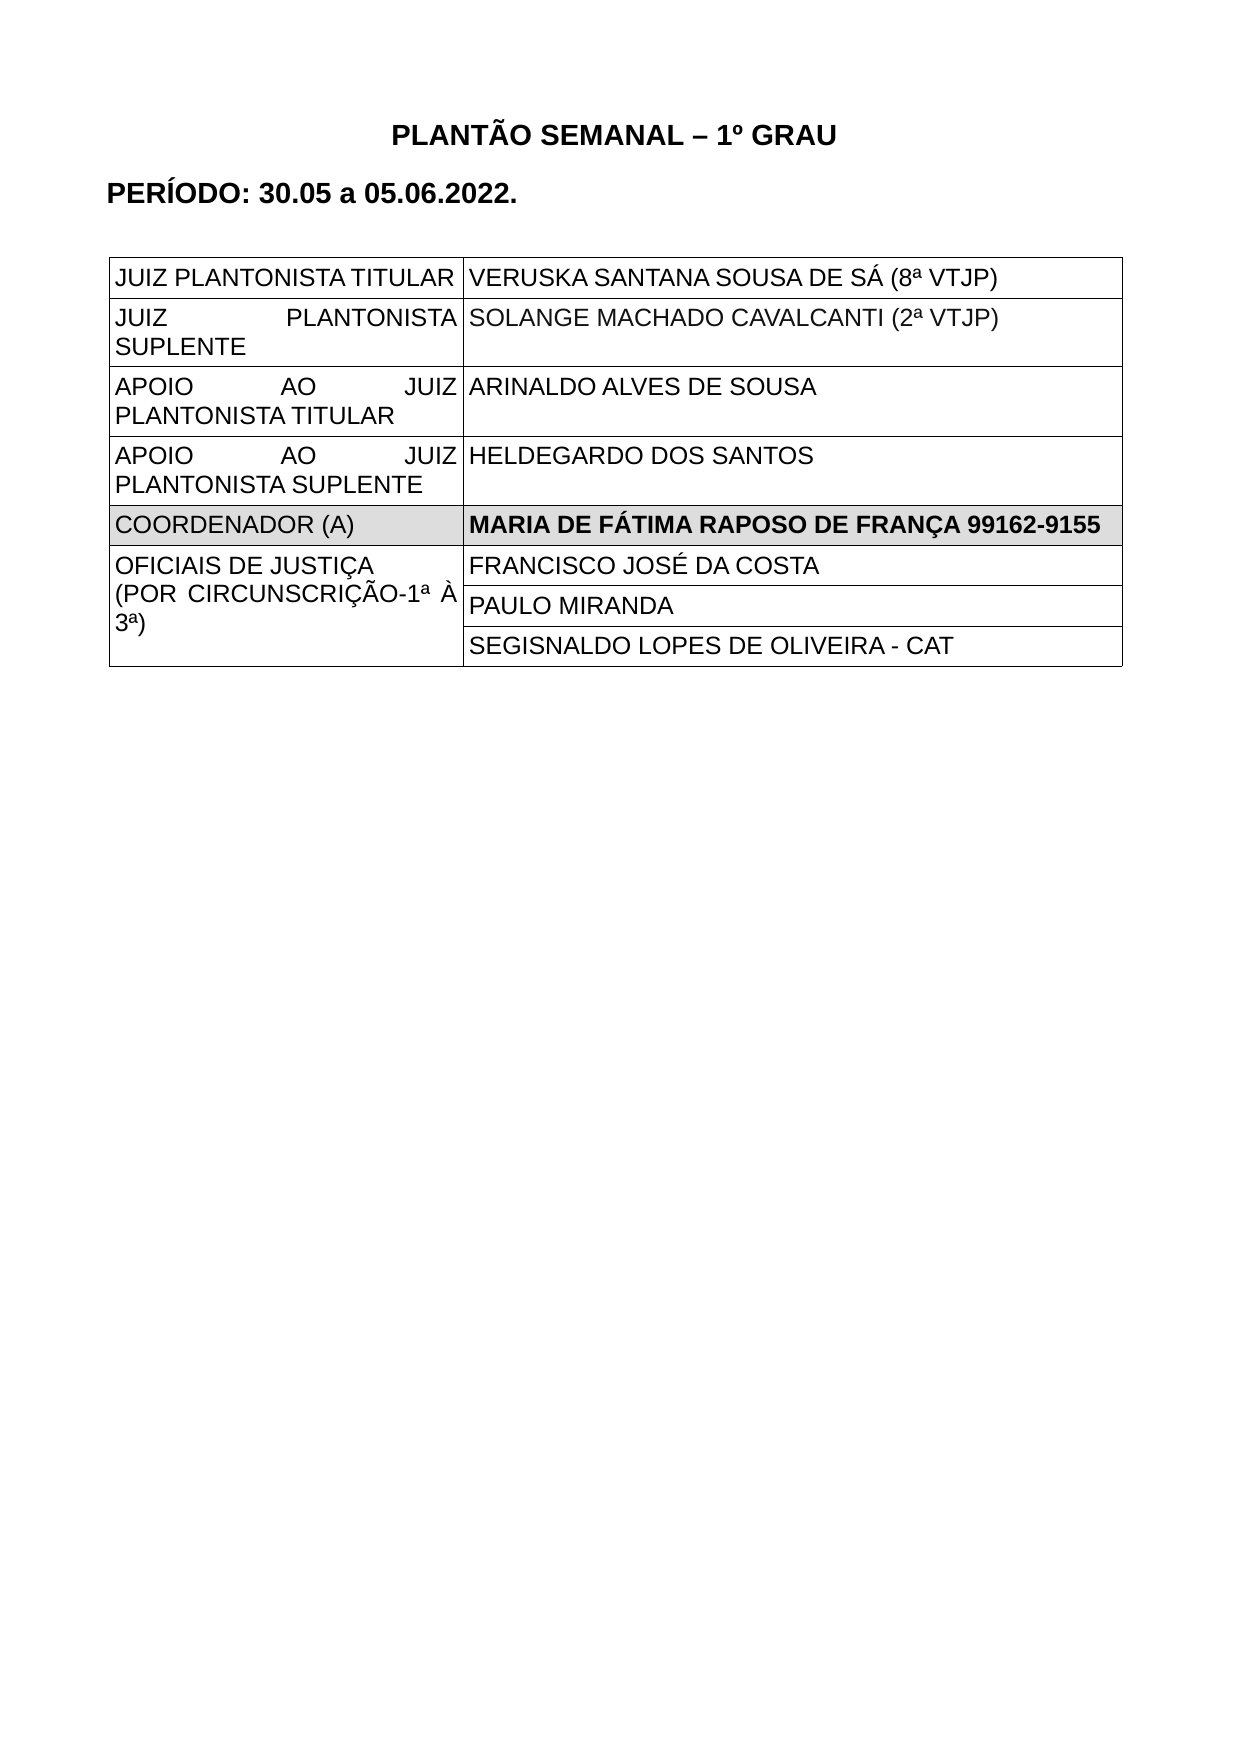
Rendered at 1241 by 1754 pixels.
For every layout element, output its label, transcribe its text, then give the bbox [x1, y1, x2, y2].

table_cell APOIO AO JUIZ PLANTONISTA SUPLENTE [110, 437, 463, 504]
text PLANTÃO SEMANAL – 1º GRAU [106, 118, 1122, 152]
table_header VERUSKA SANTANA SOUSA DE SÁ (8ª VTJP) [464, 258, 1122, 297]
table_cell JUIZ PLANTONISTA SUPLENTE [110, 299, 463, 366]
table_cell ARINALDO ALVES DE SOUSA [464, 367, 1122, 436]
text PERÍODO: 30.05 a 05.06.2022. [106, 176, 1122, 209]
table_cell APOIO AO JUIZ PLANTONISTA TITULAR [110, 367, 463, 436]
table_cell PAULO MIRANDA [464, 586, 1122, 626]
table_cell HELDEGARDO DOS SANTOS [464, 437, 1122, 504]
table_cell SEGISNALDO LOPES DE OLIVEIRA - CAT [464, 627, 1122, 666]
table_cell FRANCISCO JOSÉ DA COSTA [464, 546, 1122, 585]
table_cell COORDENADOR (A) [110, 506, 463, 545]
table_header JUIZ PLANTONISTA TITULAR [110, 258, 463, 297]
table_cell OFICIAIS DE JUSTIÇA (POR CIRCUNSCRIÇÃO-1ª À 3ª) [110, 546, 463, 666]
table_cell SOLANGE MACHADO CAVALCANTI (2ª VTJP) [464, 299, 1122, 366]
table_cell MARIA DE FÁTIMA RAPOSO DE FRANÇA 99162-9155 [464, 506, 1122, 545]
